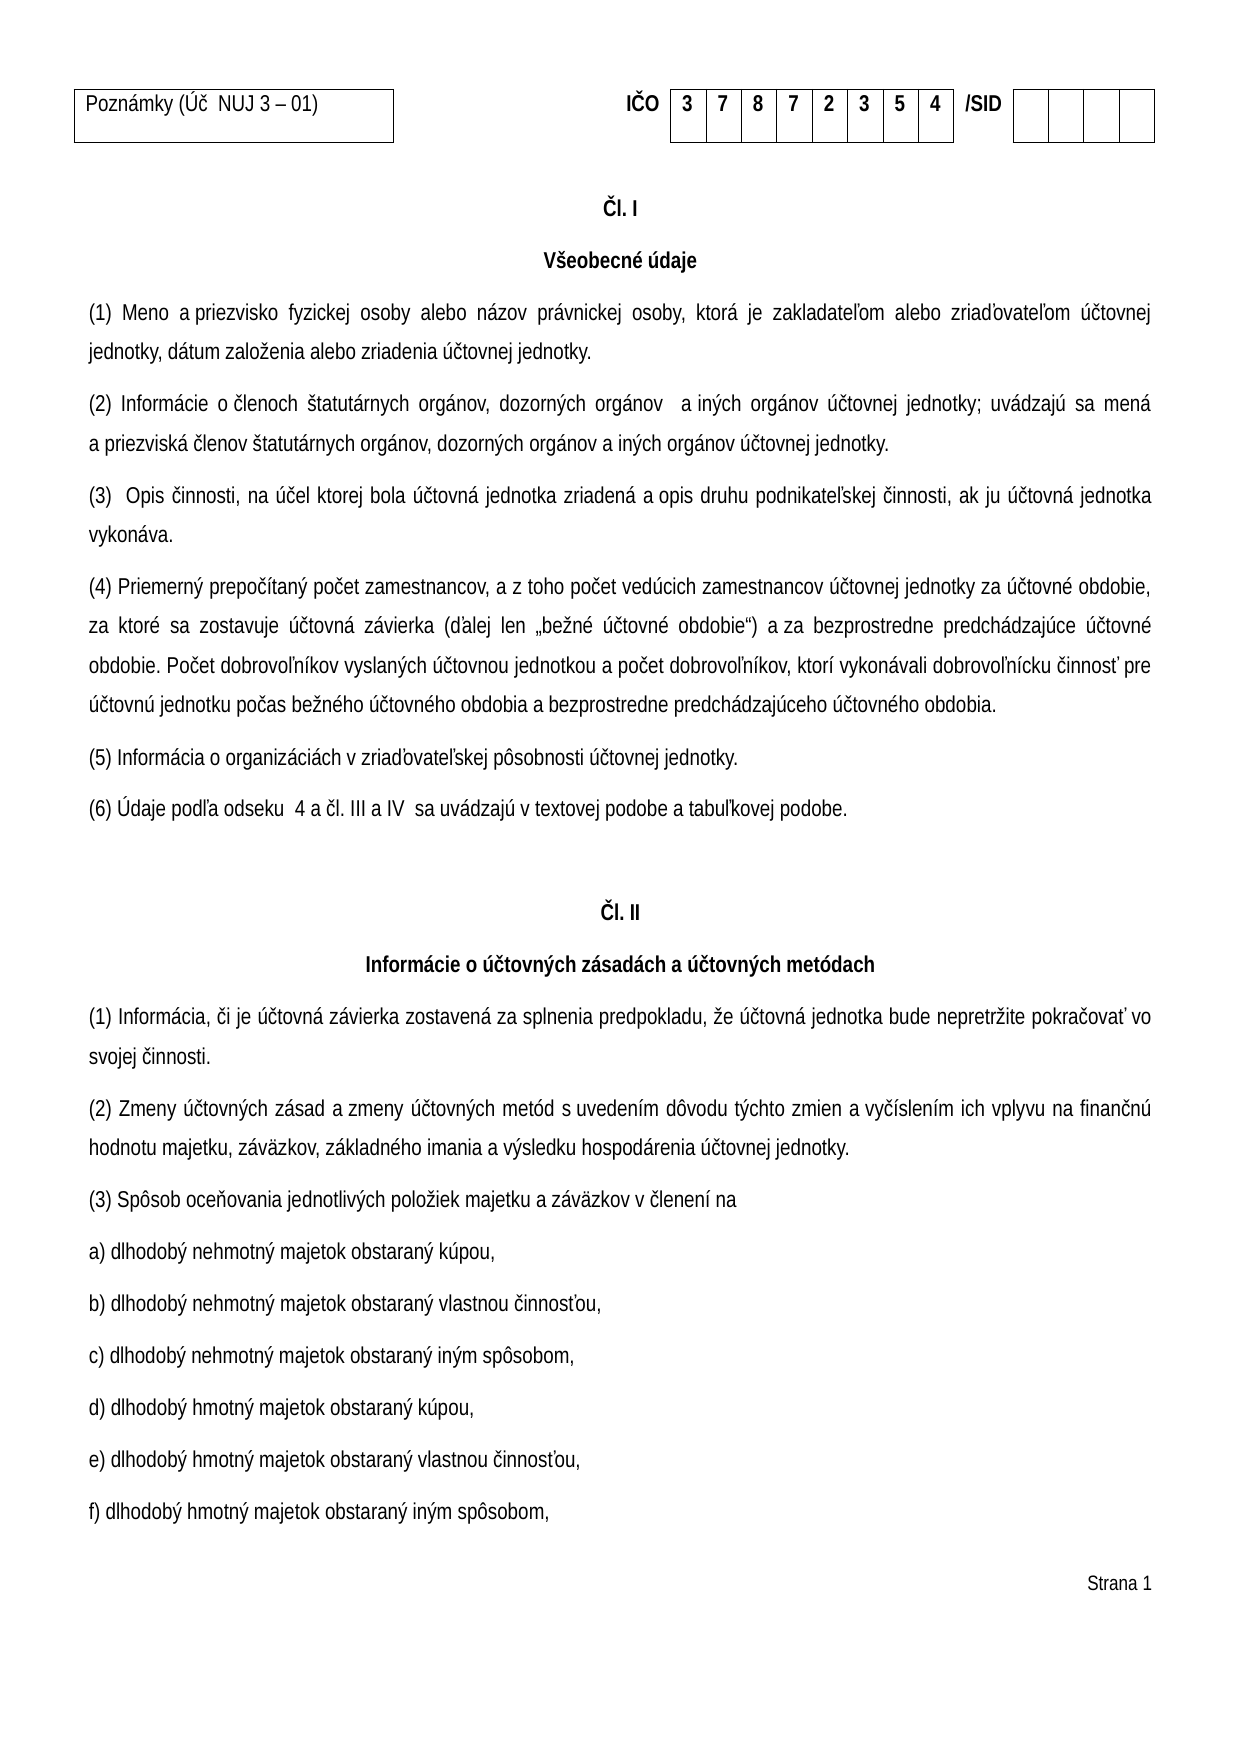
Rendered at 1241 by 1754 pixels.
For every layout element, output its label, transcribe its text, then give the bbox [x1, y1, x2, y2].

text (6) Údaje podľa odseku 4 a čl. III a IV sa uvádzajú v textovej podobe a tabuľkovej podobe. [89, 795, 1152, 822]
subtitle Informácie o účtovných zásadách a účtovných metódach [89, 951, 1152, 978]
table_header 4 [919, 90, 953, 142]
text (4) Priemerný prepočítaný počet zamestnancov, a z toho počet vedúcich zamestnancov účtovnej jednotky za účtovné obdobie, za ktoré sa zostavuje účtovná závierka (ďalej len „bežné účtovné obdobie“) a za bezprostredne predchádzajúce účtovné obdobie. Počet dobrovoľníkov vyslaných účtovnou jednotkou a počet dobrovoľníkov, ktorí vykonávali dobrovoľnícku činnosť pre účtovnú jednotku počas bežného účtovného obdobia a bezprostredne predchádzajúceho účtovného obdobia. [89, 573, 1152, 718]
text e) dlhodobý hmotný majetok obstaraný vlastnou činnosťou, [89, 1446, 1152, 1472]
text (5) Informácia o organizáciách v zriaďovateľskej pôsobnosti účtovnej jednotky. [89, 743, 1152, 770]
text (3) Spôsob oceňovania jednotlivých položiek majetku a záväzkov v členení na [89, 1186, 1152, 1213]
table_header Poznámky (Úč NUJ 3 – 01) [75, 90, 393, 142]
table_header 7 [707, 90, 741, 142]
table_header 7 [777, 90, 812, 142]
subtitle Čl. II [89, 899, 1152, 926]
text (1) Informácia, či je účtovná závierka zostavená za splnenia predpokladu, že účtovná jednotka bude nepretržite pokračovať vo svojej činnosti. [89, 1003, 1152, 1069]
table_header 3 [848, 90, 883, 142]
subtitle Všeobecné údaje [89, 247, 1152, 273]
table_header [1049, 90, 1083, 142]
table_header [1014, 90, 1048, 142]
table_header 3 [671, 90, 706, 142]
text (3) Opis činnosti, na účel ktorej bola účtovná jednotka zriadená a opis druhu podnikateľskej činnosti, ak ju účtovná jednotka vykonáva. [89, 482, 1152, 547]
table_header [1120, 90, 1154, 142]
text a) dlhodobý nehmotný majetok obstaraný kúpou, [89, 1238, 1152, 1264]
text d) dlhodobý hmotný majetok obstaraný kúpou, [89, 1394, 1152, 1421]
table_header /SID [954, 89, 1013, 142]
text (1) Meno a priezvisko fyzickej osoby alebo názov právnickej osoby, ktorá je zakladateľom alebo zriaďovateľom účtovnej jednotky, dátum založenia alebo zriadenia účtovnej jednotky. [89, 299, 1152, 364]
table_header 2 [813, 90, 847, 142]
table_header IČO [394, 89, 670, 142]
text (2) Zmeny účtovných zásad a zmeny účtovných metód s uvedením dôvodu týchto zmien a vyčíslením ich vplyvu na finančnú hodnotu majetku, záväzkov, základného imania a výsledku hospodárenia účtovnej jednotky. [89, 1095, 1152, 1161]
table_header 5 [884, 90, 918, 142]
text f) dlhodobý hmotný majetok obstaraný iným spôsobom, [89, 1498, 1152, 1524]
table_header 8 [742, 90, 776, 142]
text c) dlhodobý nehmotný majetok obstaraný iným spôsobom, [89, 1342, 1152, 1368]
text b) dlhodobý nehmotný majetok obstaraný vlastnou činnosťou, [89, 1290, 1152, 1317]
text (2) Informácie o členoch štatutárnych orgánov, dozorných orgánov a iných orgánov účtovnej jednotky; uvádzajú sa mená a priezviská členov štatutárnych orgánov, dozorných orgánov a iných orgánov účtovnej jednotky. [89, 390, 1152, 456]
subtitle Čl. I [89, 195, 1152, 221]
table_header [1084, 90, 1119, 142]
